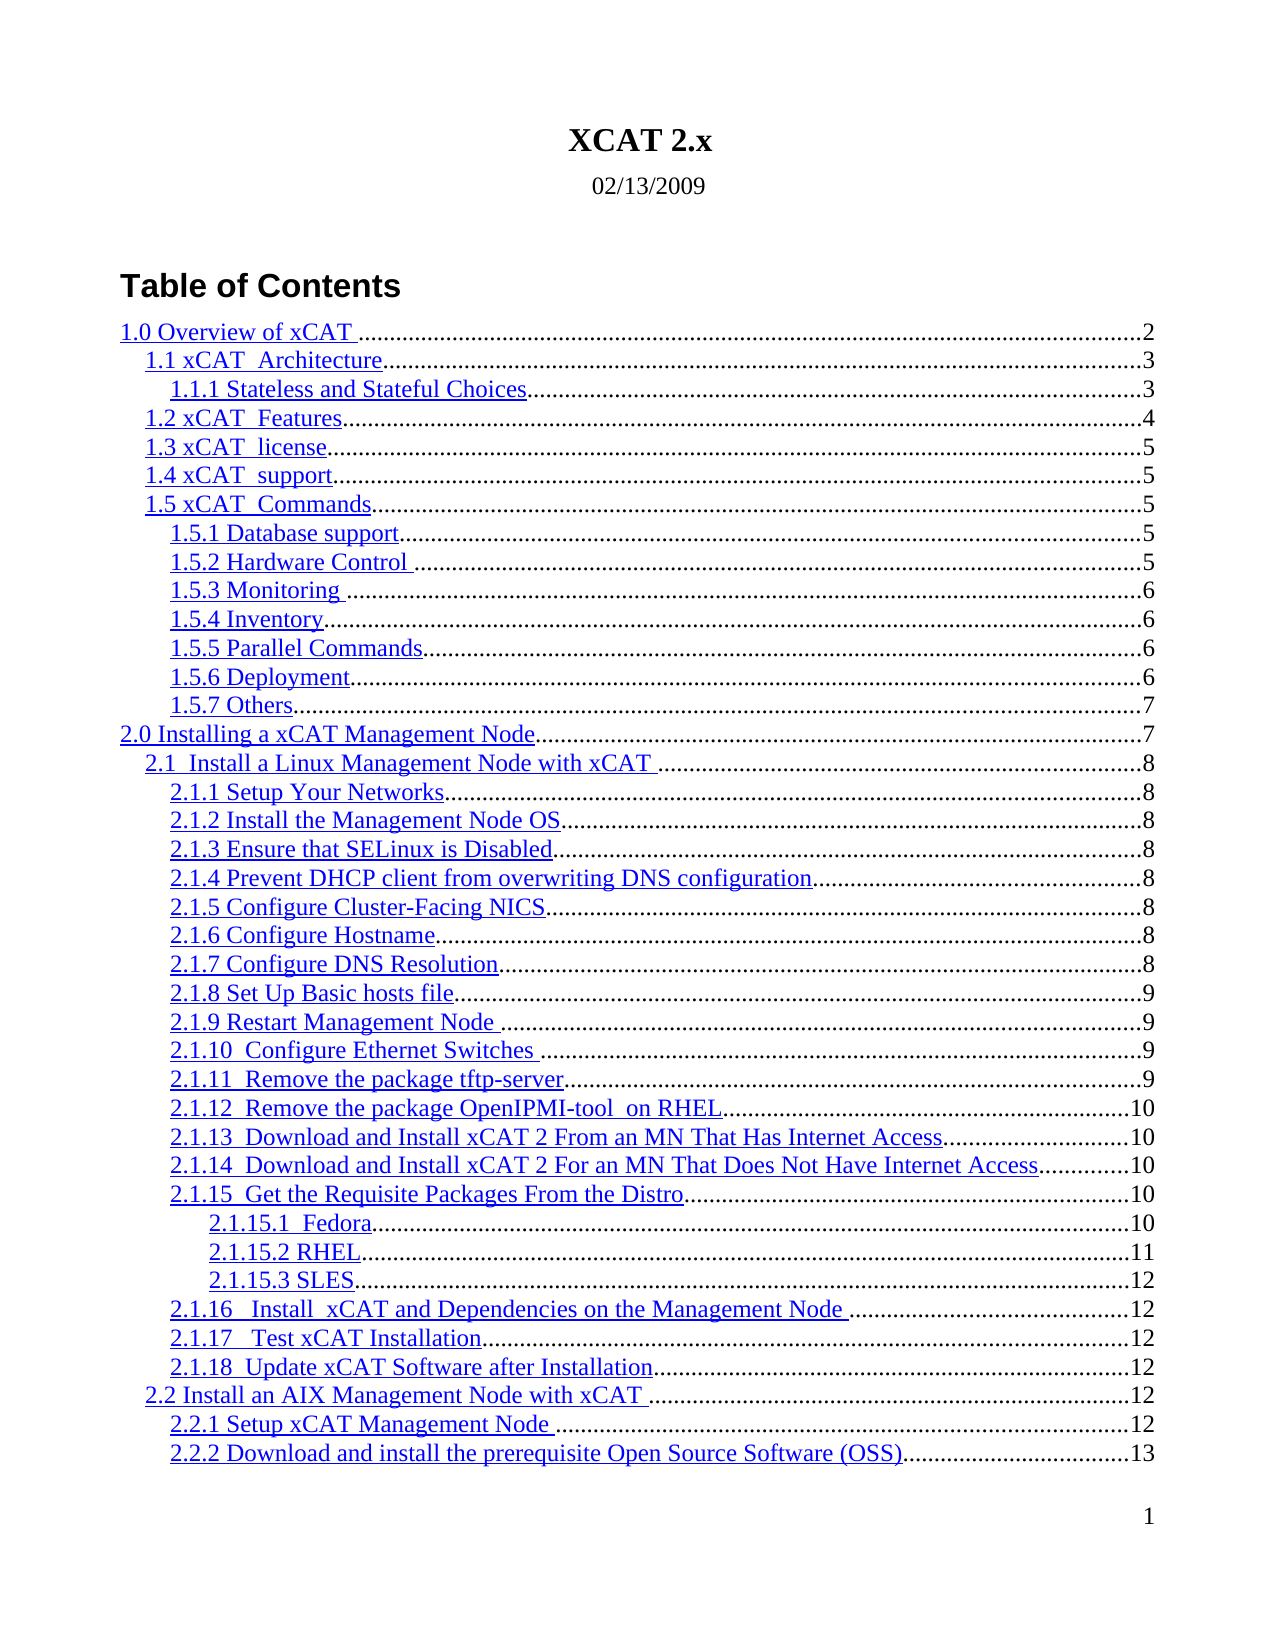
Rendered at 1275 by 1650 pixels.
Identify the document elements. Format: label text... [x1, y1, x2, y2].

text 2.2.2 Download and install the prerequisite Open Source Software (OSS) 13 [170, 1438, 1155, 1467]
text 2.1.15 Get the Requisite Packages From the Distro 10 [170, 1179, 1155, 1208]
text 2.1.18 Update xCAT Software after Installation 12 [170, 1352, 1155, 1381]
text 2.1.9 Restart Management Node 9 [170, 1007, 1155, 1036]
text 1.5.5 Parallel Commands 6 [170, 633, 1155, 662]
text 2.1.4 Prevent DHCP client from overwriting DNS configuration 8 [170, 863, 1155, 892]
text 2.1.11 Remove the package tftp-server 9 [170, 1064, 1155, 1093]
text 1.5.1 Database support 5 [170, 518, 1155, 547]
text 1.2 xCAT Features 4 [145, 403, 1155, 432]
text 2.1 Install a Linux Management Node with xCAT 8 [145, 748, 1155, 777]
text 2.0 Installing a xCAT Management Node 7 [120, 719, 1155, 748]
text 2.1.7 Configure DNS Resolution 8 [170, 949, 1155, 978]
text 2.1.15.3 SLES 12 [208, 1266, 1155, 1294]
text 2.1.3 Ensure that SELinux is Disabled 8 [170, 834, 1155, 863]
text 2.1.13 Download and Install xCAT 2 From an MN That Has Internet Access 10 [170, 1122, 1155, 1151]
text 2.1.15.1 Fedora 10 [208, 1208, 1155, 1237]
text 1.4 xCAT support 5 [145, 461, 1155, 489]
text 1.1.1 Stateless and Stateful Choices 3 [170, 374, 1155, 403]
text 1.5.2 Hardware Control 5 [170, 547, 1155, 576]
text 2.1.6 Configure Hostname 8 [170, 921, 1155, 949]
text 1.1 xCAT Architecture 3 [145, 346, 1155, 374]
text 2.1.16 Install xCAT and Dependencies on the Management Node 12 [170, 1294, 1155, 1323]
subtitle Table of Contents [120, 266, 1155, 304]
text 1.5.7 Others 7 [170, 691, 1155, 719]
text 1.5.6 Deployment 6 [170, 662, 1155, 691]
text 2.1.17 Test xCAT Installation 12 [170, 1323, 1155, 1352]
text 1.0 Overview of xCAT 2 [120, 317, 1155, 346]
text 2.1.10 Configure Ethernet Switches 9 [170, 1036, 1155, 1064]
text 1.5 xCAT Commands 5 [145, 489, 1155, 518]
text 1.5.3 Monitoring 6 [170, 576, 1155, 604]
text 2.1.8 Set Up Basic hosts file 9 [170, 978, 1155, 1007]
text 1.5.4 Inventory 6 [170, 604, 1155, 633]
text 2.2.1 Setup xCAT Management Node 12 [170, 1409, 1155, 1438]
text 2.1.5 Configure Cluster-Facing NICS 8 [170, 892, 1155, 921]
text 2.2 Install an AIX Management Node with xCAT 12 [145, 1381, 1155, 1409]
text 2.1.12 Remove the package OpenIPMI-tool on RHEL 10 [170, 1093, 1155, 1122]
text 1.3 xCAT license 5 [145, 432, 1155, 461]
text 2.1.14 Download and Install xCAT 2 For an MN That Does Not Have Internet Access 10 [170, 1151, 1155, 1179]
text 2.1.15.2 RHEL 11 [208, 1237, 1155, 1266]
text 2.1.2 Install the Management Node OS 8 [170, 806, 1155, 834]
text 02/13/2009 [120, 171, 1155, 199]
text XCAT 2.x [120, 120, 1155, 158]
text 2.1.1 Setup Your Networks 8 [170, 777, 1155, 806]
